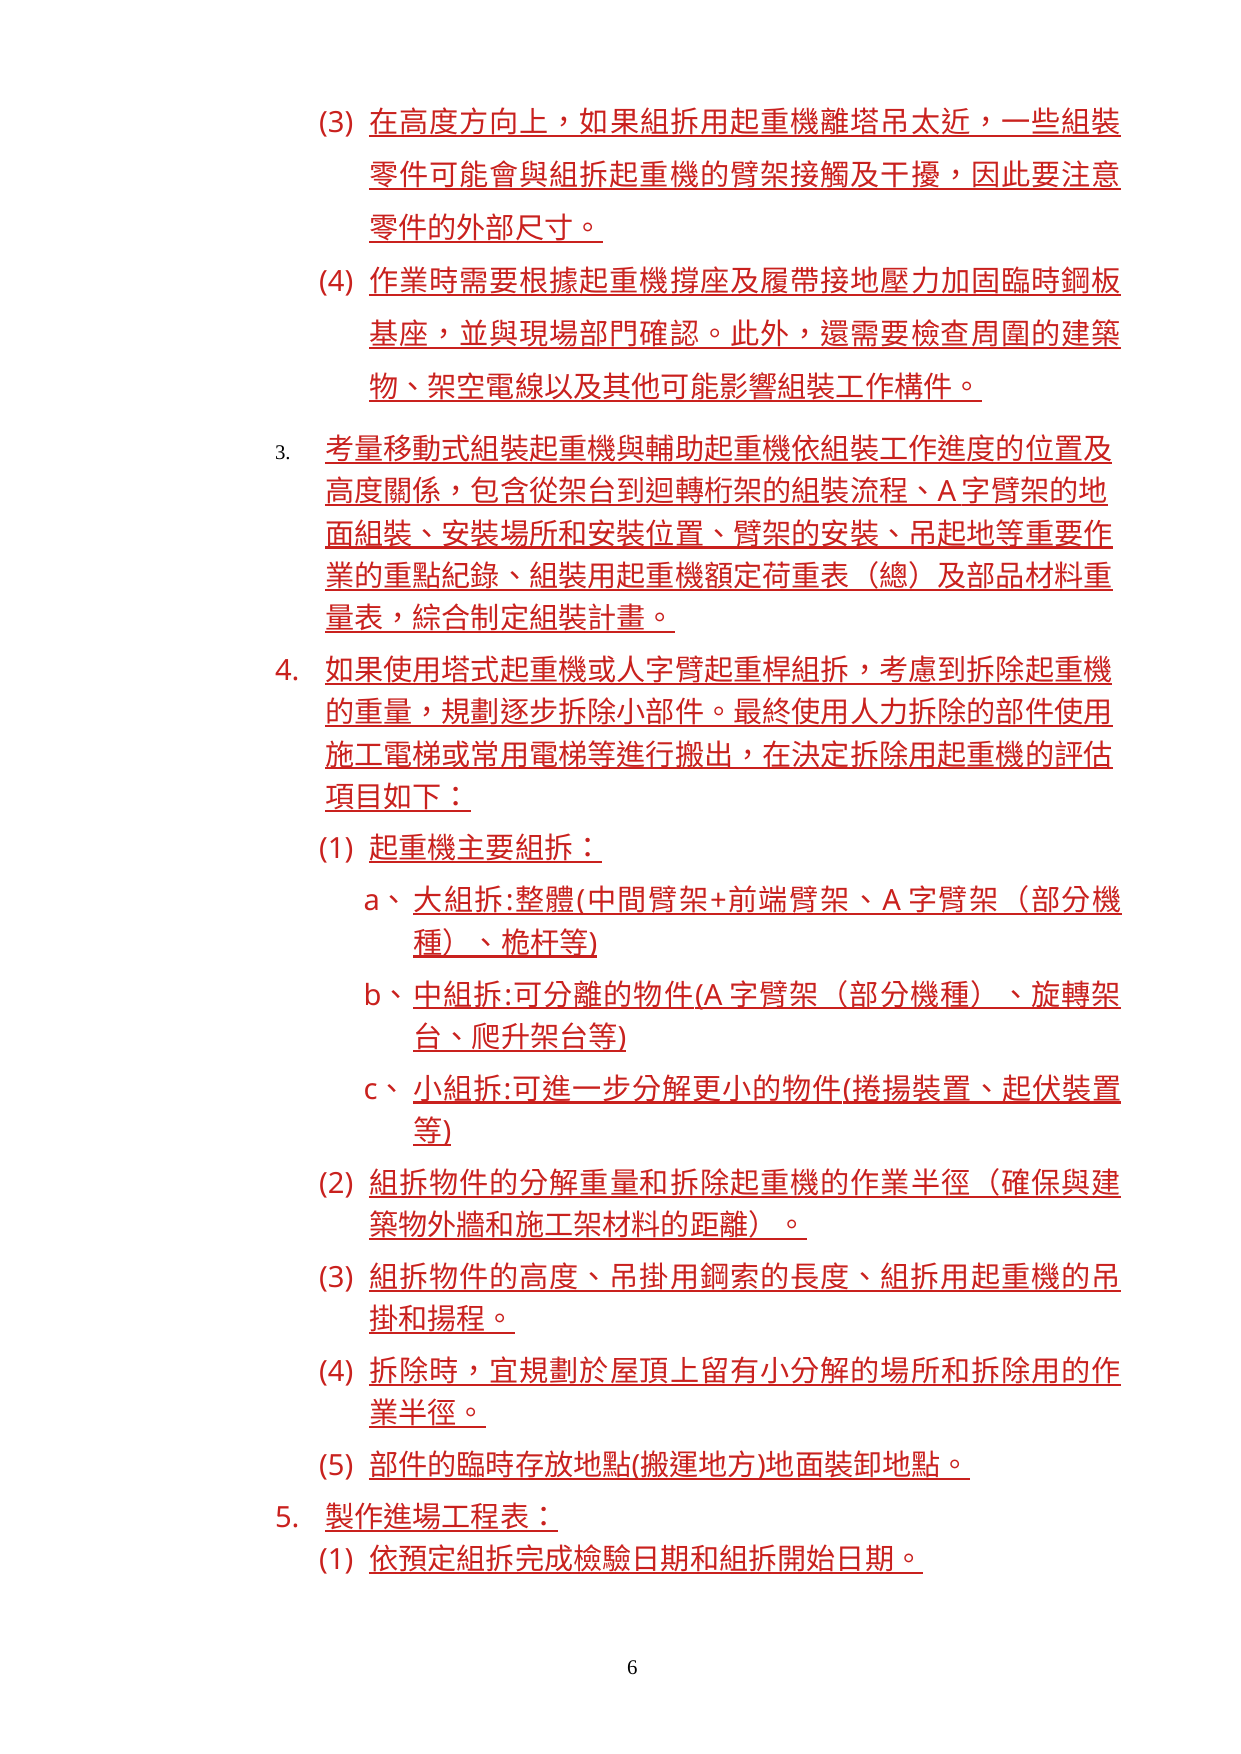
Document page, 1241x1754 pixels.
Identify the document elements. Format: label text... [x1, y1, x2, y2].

subtitle 組拆物件的分解重量和拆除起重機的作業半徑（確保與建築物外牆和施工架材料的距離）。 [319, 1159, 1122, 1244]
list 在高度方向上，如果組拆用起重機離塔吊太近，一些組裝零件可能會與組拆起重機的臂架接觸及干擾，因此要注意零件的外部尺寸。 [319, 99, 1122, 247]
subtitle 大組拆:整體(中間臂架+前端臂架、A字臂架（部分機種）、桅杆等) [363, 877, 1122, 962]
subtitle 製作進場工程表： [275, 1493, 1122, 1536]
list 作業時需要根據起重機撐座及履帶接地壓力加固臨時鋼板基座，並與現場部門確認。此外，還需要檢查周圍的建築物、架空電線以及其他可能影響組裝工作構件。 [319, 258, 1122, 406]
list 依預定組拆完成檢驗日期和組拆開始日期。 [319, 1536, 1122, 1578]
subtitle 起重機主要組拆： [319, 825, 1122, 867]
subtitle 小組拆:可進一步分解更小的物件(捲揚裝置、起伏裝置等) [363, 1065, 1122, 1150]
subtitle 考量移動式組裝起重機與輔助起重機依組裝工作進度的位置及高度關係，包含從架台到迴轉桁架的組裝流程、A字臂架的地面組裝、安裝場所和安裝位置、臂架的安裝、吊起地等重要作業的重點紀錄、組裝用起重機額定荷重表（總）及部品材料重量表，綜合制定組裝計畫。 [275, 426, 1122, 637]
subtitle 組拆物件的高度、吊掛用鋼索的長度、組拆用起重機的吊掛和揚程。 [319, 1253, 1122, 1338]
subtitle 部件的臨時存放地點(搬運地方)地面裝卸地點。 [319, 1442, 1122, 1484]
subtitle 拆除時，宜規劃於屋頂上留有小分解的場所和拆除用的作業半徑。 [319, 1347, 1122, 1432]
subtitle 如果使用塔式起重機或人字臂起重桿組拆，考慮到拆除起重機的重量，規劃逐步拆除小部件。最終使用人力拆除的部件使用施工電梯或常用電梯等進行搬出，在決定拆除用起重機的評估項目如下： [275, 646, 1122, 816]
subtitle 中組拆:可分離的物件(A字臂架（部分機種）、旋轉架台、爬升架台等) [363, 971, 1122, 1056]
